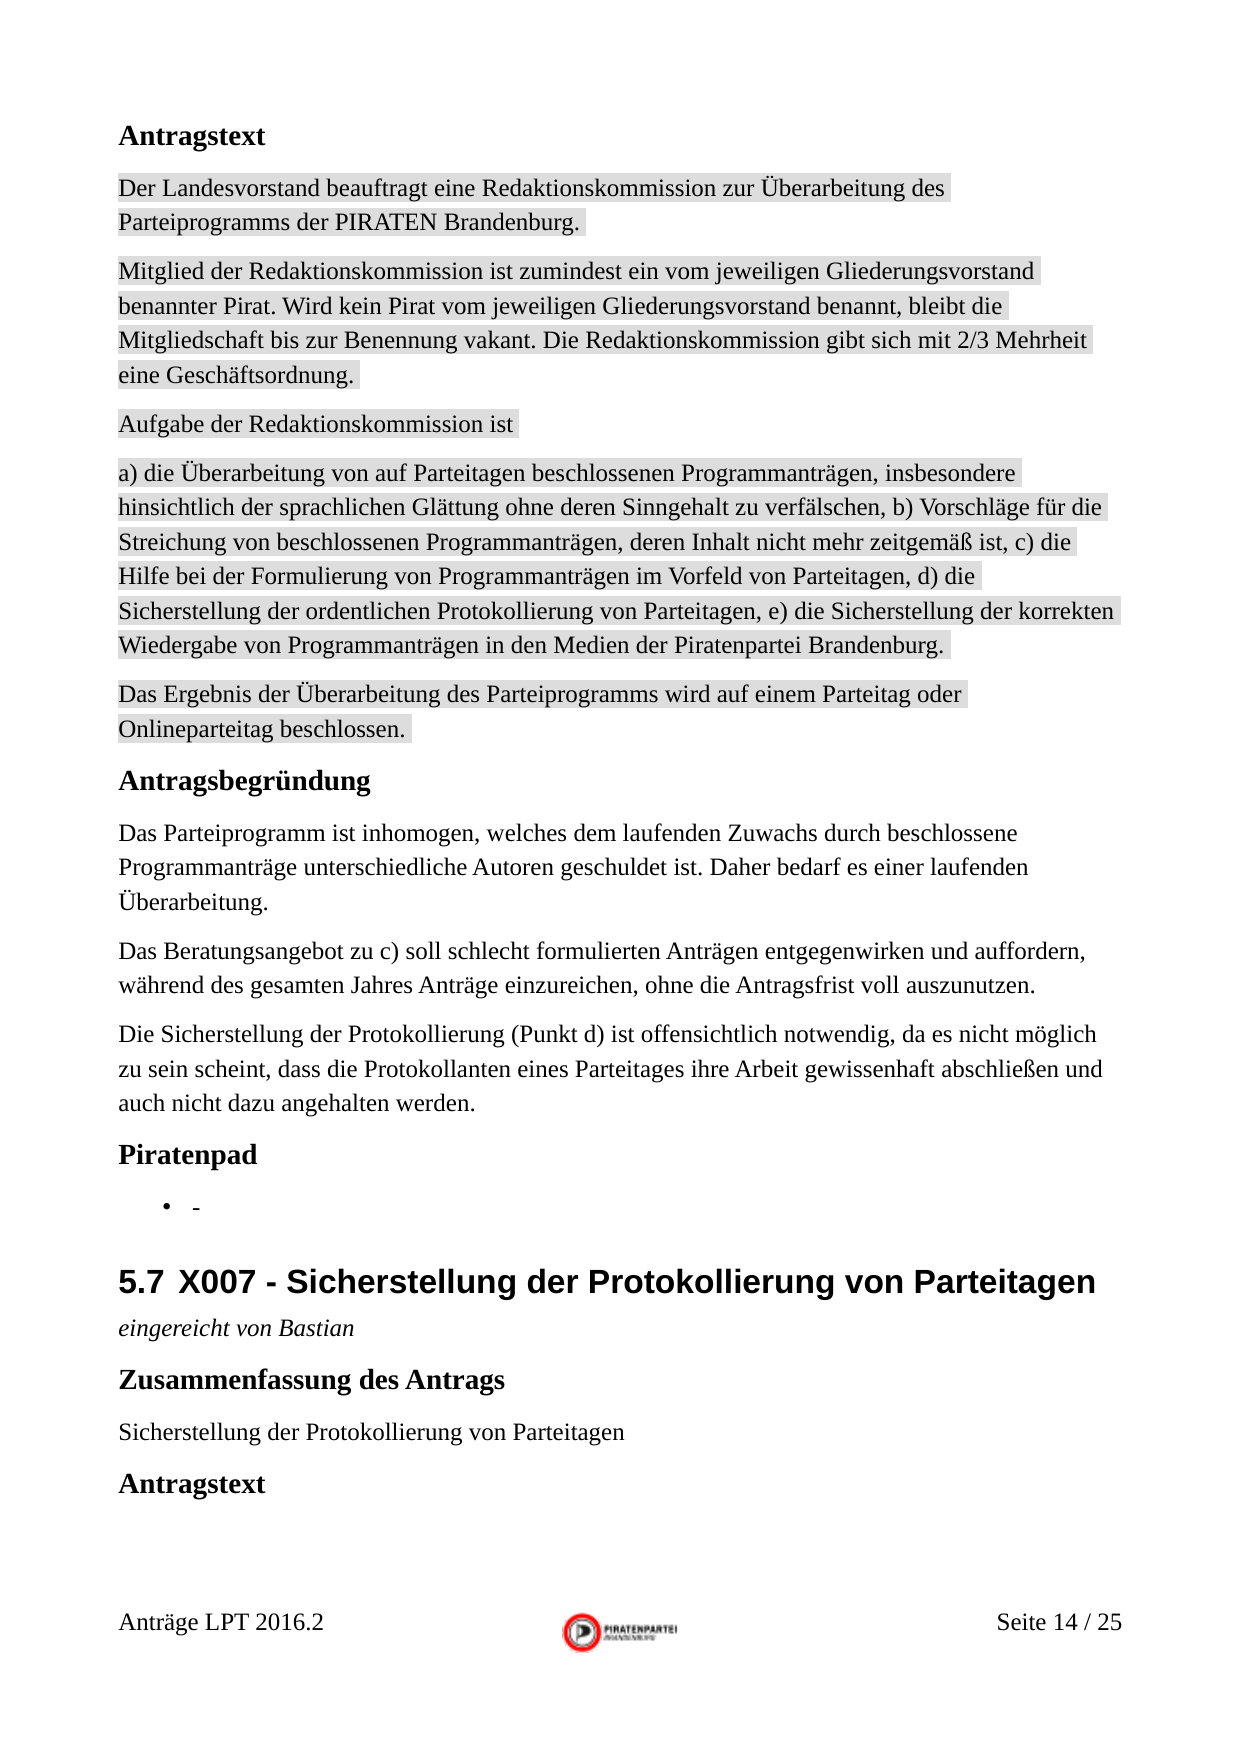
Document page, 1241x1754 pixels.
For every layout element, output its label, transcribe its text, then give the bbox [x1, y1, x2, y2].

text Aufgabe der Redaktionskommission ist [118, 409, 1122, 438]
text eingereicht von Bastian [118, 1313, 1122, 1342]
text Mitglied der Redaktionskommission ist zumindest ein vom jeweiligen Gliederungsvorstand benannter Pirat. Wird kein Pirat vom jeweiligen Gliederungsvorstand benannt, bleibt die Mitgliedschaft bis zur Benennung vakant. Die Redaktionskommission gibt sich mit 2/3 Mehrheit eine Geschäftsordnung. [118, 256, 1122, 389]
text Das Ergebnis der Überarbeitung des Parteiprogramms wird auf einem Parteitag oder Onlineparteitag beschlossen. [118, 679, 1122, 743]
text Antragstext [118, 1466, 1122, 1500]
text Das Beratungsangebot zu c) soll schlecht formulierten Anträgen entgegenwirken und auffordern, während des gesamten Jahres Anträge einzureichen, ohne die Antragsfrist voll auszunutzen. [118, 936, 1122, 999]
text Das Parteiprogramm ist inhomogen, welches dem laufenden Zuwachs durch beschlossene Programmanträge unterschiedliche Autoren geschuldet ist. Daher bedarf es einer laufenden Überarbeitung. [118, 818, 1122, 916]
list - [162, 1192, 1122, 1221]
text Antragstext [118, 118, 1122, 152]
text Zusammenfassung des Antrags [118, 1362, 1122, 1396]
subtitle X007 - Sicherstellung der Protokollierung von Parteitagen [118, 1262, 1122, 1301]
text Der Landesvorstand beauftragt eine Redaktionskommission zur Überarbeitung des Parteiprogramms der PIRATEN Brandenburg. [118, 173, 1122, 236]
text Sicherstellung der Protokollierung von Parteitagen [118, 1417, 1122, 1446]
picture [556, 1607, 684, 1660]
text Die Sicherstellung der Protokollierung (Punkt d) ist offensichtlich notwendig, da es nicht möglich zu sein scheint, dass die Protokollanten eines Parteitages ihre Arbeit gewissenhaft abschließen und auch nicht dazu angehalten werden. [118, 1019, 1122, 1117]
text a) die Überarbeitung von auf Parteitagen beschlossenen Programmanträgen, insbesondere hinsichtlich der sprachlichen Glättung ohne deren Sinngehalt zu verfälschen, b) Vorschläge für die Streichung von beschlossenen Programmanträgen, deren Inhalt nicht mehr zeitgemäß ist, c) die Hilfe bei der Formulierung von Programmanträgen im Vorfeld von Parteitagen, d) die Sicherstellung der ordentlichen Protokollierung von Parteitagen, e) die Sicherstellung der korrekten Wiedergabe von Programmanträgen in den Medien der Piratenpartei Brandenburg. [118, 458, 1122, 659]
text Piratenpad [118, 1137, 1122, 1171]
text Antragsbegründung [118, 763, 1122, 797]
